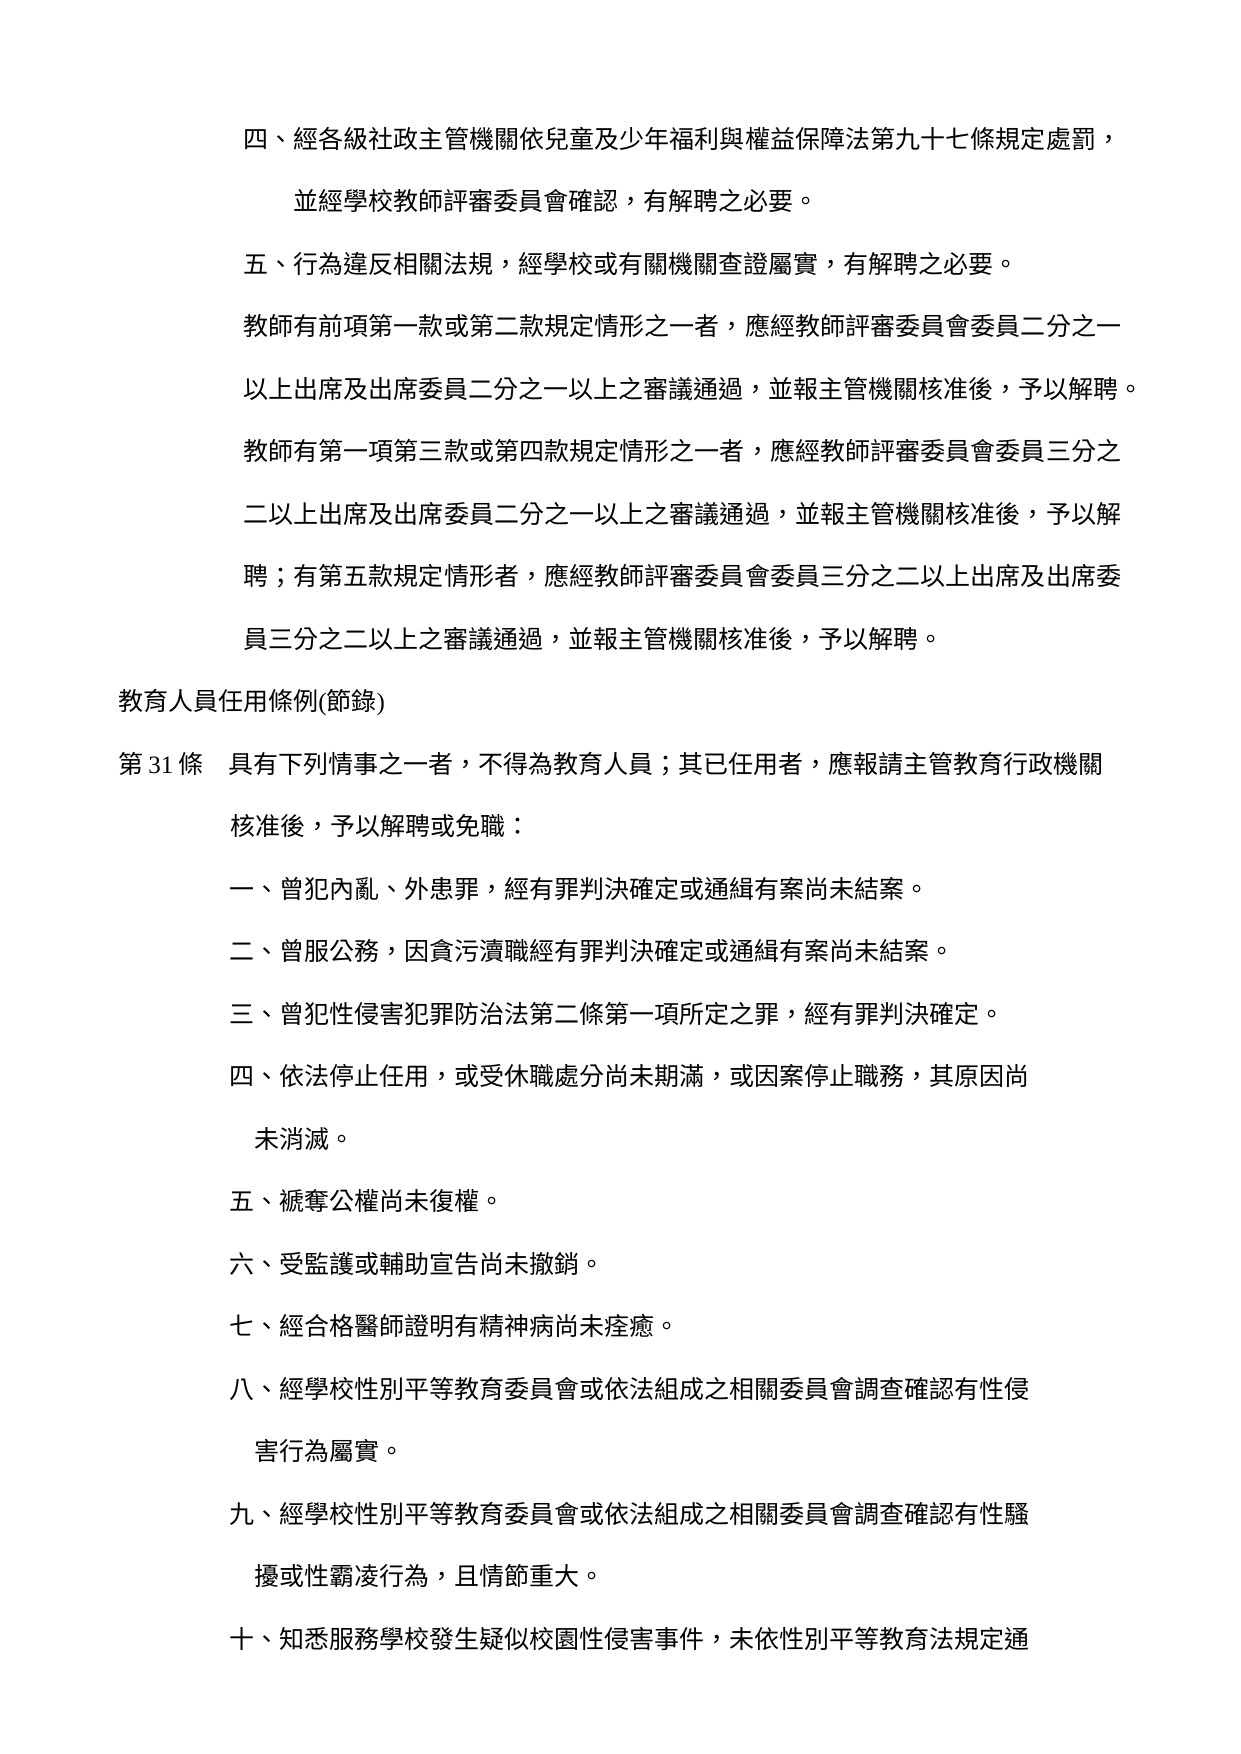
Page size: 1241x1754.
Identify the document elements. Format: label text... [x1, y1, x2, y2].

text 害行為屬實。 [118, 1408, 1122, 1471]
text 八、經學校性別平等教育委員會或依法組成之相關委員會調查確認有性侵 [118, 1346, 1122, 1408]
text 教育人員任用條例(節錄) [118, 658, 1122, 721]
text 二、曾服公務，因貪污瀆職經有罪判決確定或通緝有案尚未結案。 [118, 908, 1122, 971]
text 四、依法停止任用，或受休職處分尚未期滿，或因案停止職務，其原因尚 [118, 1033, 1122, 1096]
text 一、曾犯內亂、外患罪，經有罪判決確定或通緝有案尚未結案。 [118, 846, 1122, 908]
text 五、褫奪公權尚未復權。 [118, 1158, 1122, 1221]
text 教師有第一項第三款或第四款規定情形之一者，應經教師評審委員會委員三分之二以上出席及出席委員二分之一以上之審議通過，並報主管機關核准後，予以解聘；有第五款規定情形者，應經教師評審委員會委員三分之二以上出席及出席委員三分之二以上之審議通過，並報主管機關核准後，予以解聘。 [243, 408, 1122, 658]
text 九、經學校性別平等教育委員會或依法組成之相關委員會調查確認有性騷 [118, 1471, 1122, 1533]
text 七、經合格醫師證明有精神病尚未痊癒。 [118, 1283, 1122, 1346]
text 第31條 具有下列情事之一者，不得為教育人員；其已任用者，應報請主管教育行政機關核准後，予以解聘或免職： [118, 721, 1122, 846]
text 十、知悉服務學校發生疑似校園性侵害事件，未依性別平等教育法規定通 [118, 1596, 1122, 1658]
text 四、經各級社政主管機關依兒童及少年福利與權益保障法第九十七條規定處罰，並經學校教師評審委員會確認，有解聘之必要。 [243, 96, 1122, 221]
text 三、曾犯性侵害犯罪防治法第二條第一項所定之罪，經有罪判決確定。 [118, 971, 1122, 1033]
text 未消滅。 [118, 1096, 1122, 1158]
text 擾或性霸凌行為，且情節重大。 [118, 1533, 1122, 1596]
text 六、受監護或輔助宣告尚未撤銷。 [118, 1221, 1122, 1283]
text 五、行為違反相關法規，經學校或有關機關查證屬實，有解聘之必要。 [243, 221, 1122, 283]
text 教師有前項第一款或第二款規定情形之一者，應經教師評審委員會委員二分之一以上出席及出席委員二分之一以上之審議通過，並報主管機關核准後，予以解聘。 [243, 283, 1122, 408]
